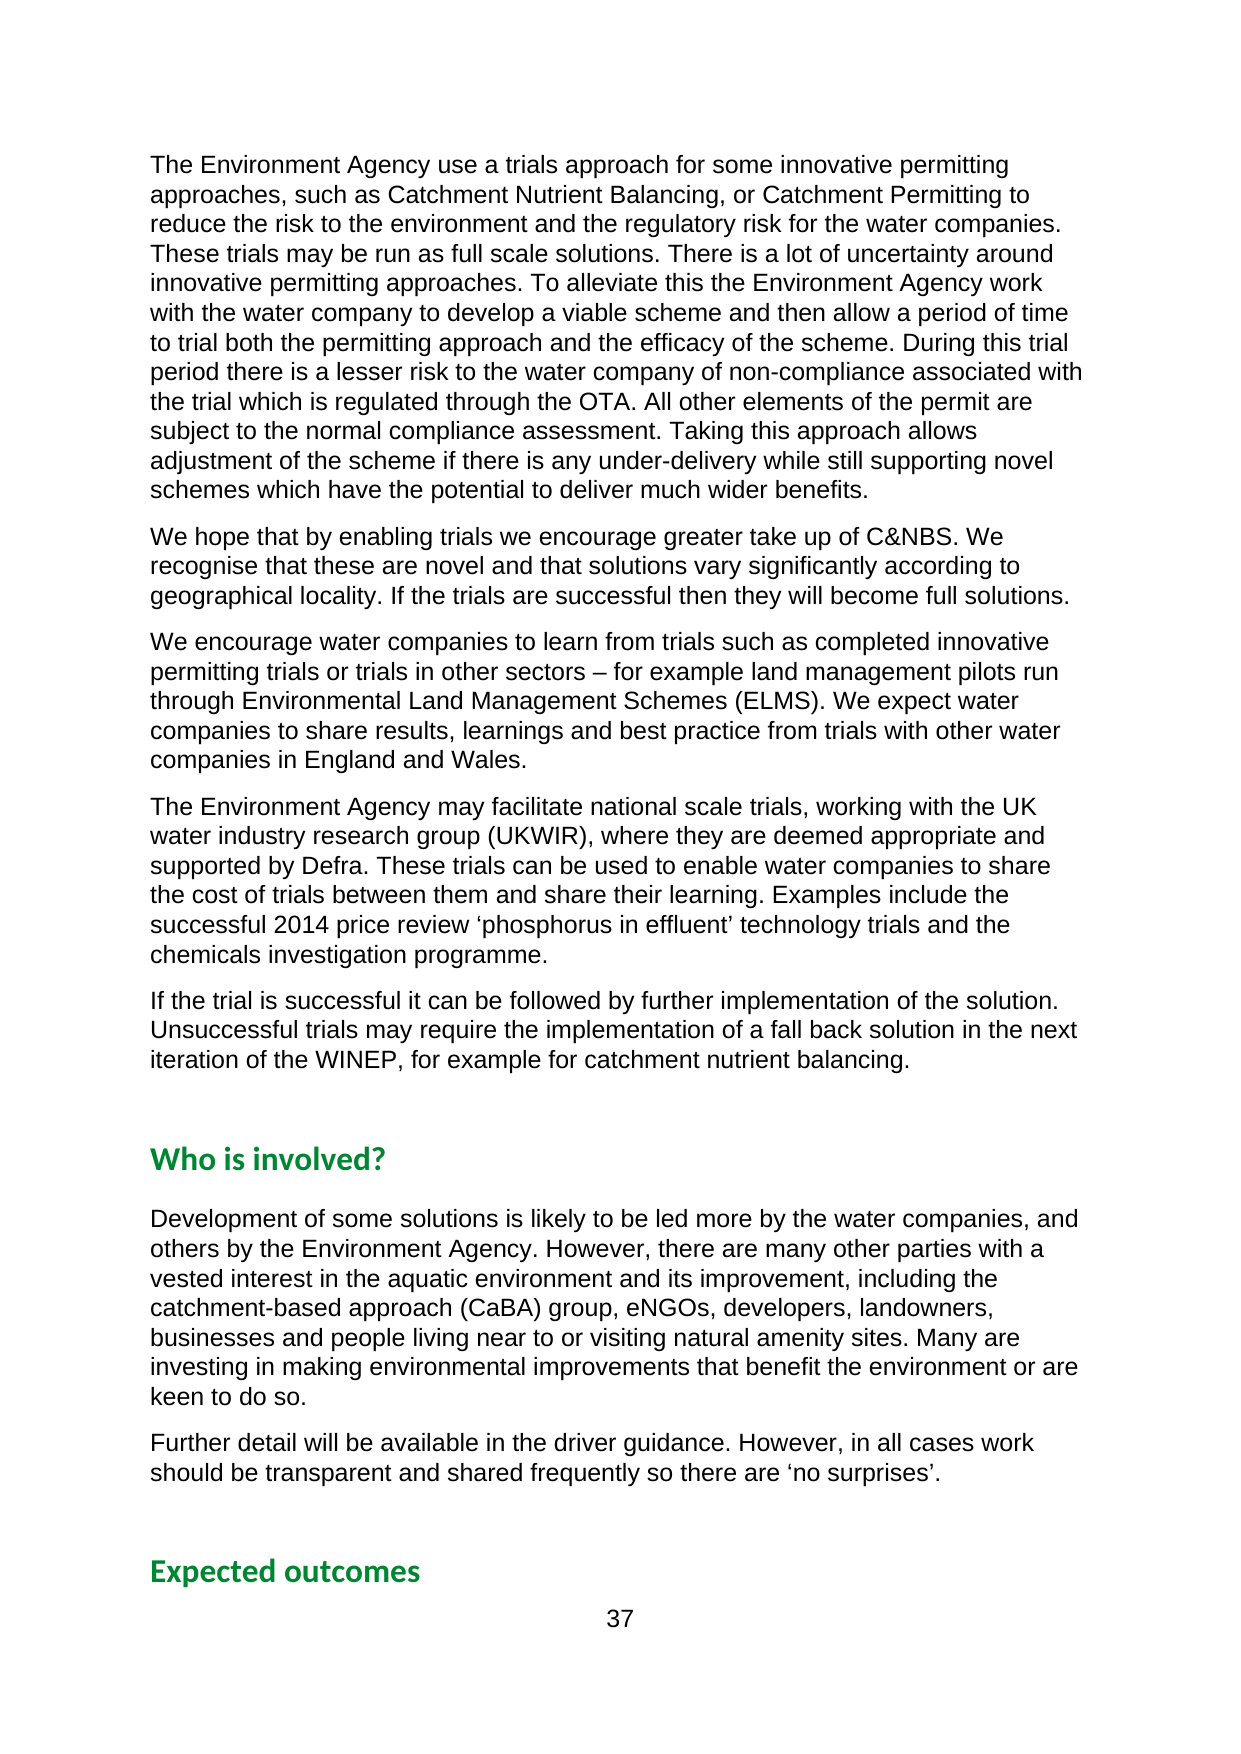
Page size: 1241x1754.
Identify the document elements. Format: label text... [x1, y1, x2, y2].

text Development of some solutions is likely to be led more by the water companies, and others by the Environment Agency. However, there are many other parties with a vested interest in the aquatic environment and its improvement, including the catchment-based approach (CaBA) group, eNGOs, developers, landowners, businesses and people living near to or visiting natural amenity sites. Many are investing in making environmental improvements that benefit the environment or are keen to do so. [150, 1204, 1090, 1411]
text The Environment Agency use a trials approach for some innovative permitting approaches, such as Catchment Nutrient Balancing, or Catchment Permitting to reduce the risk to the environment and the regulatory risk for the water companies. These trials may be run as full scale solutions. There is a lot of uncertainty around innovative permitting approaches. To alleviate this the Environment Agency work with the water company to develop a viable scheme and then allow a period of time to trial both the permitting approach and the efficacy of the scheme. During this trial period there is a lesser risk to the water company of non-compliance associated with the trial which is regulated through the OTA. All other elements of the permit are subject to the normal compliance assessment. Taking this approach allows adjustment of the scheme if there is any under-delivery while still supporting novel schemes which have the potential to deliver much wider benefits. [150, 150, 1090, 504]
text We encourage water companies to learn from trials such as completed innovative permitting trials or trials in other sectors – for example land management pilots run through Environmental Land Management Schemes (ELMS). We expect water companies to share results, learnings and best practice from trials with other water companies in England and Wales. [150, 627, 1090, 774]
subtitle Expected outcomes [150, 1550, 1090, 1591]
text We hope that by enabling trials we encourage greater take up of C&NBS. We recognise that these are novel and that solutions vary significantly according to geographical locality. If the trials are successful then they will become full solutions. [150, 522, 1090, 609]
subtitle Who is involved? [150, 1137, 1090, 1178]
text The Environment Agency may facilitate national scale trials, working with the UK water industry research group (UKWIR), where they are deemed appropriate and supported by Defra. These trials can be used to enable water companies to share the cost of trials between them and share their learning. Examples include the successful 2014 price review ‘phosphorus in effluent’ technology trials and the chemicals investigation programme. [150, 792, 1090, 968]
text If the trial is successful it can be followed by further implementation of the solution. Unsuccessful trials may require the implementation of a fall back solution in the next iteration of the WINEP, for example for catchment nutrient balancing. [150, 986, 1090, 1074]
text Further detail will be available in the driver guidance. However, in all cases work should be transparent and shared frequently so there are ‘no surprises’. [150, 1428, 1090, 1486]
